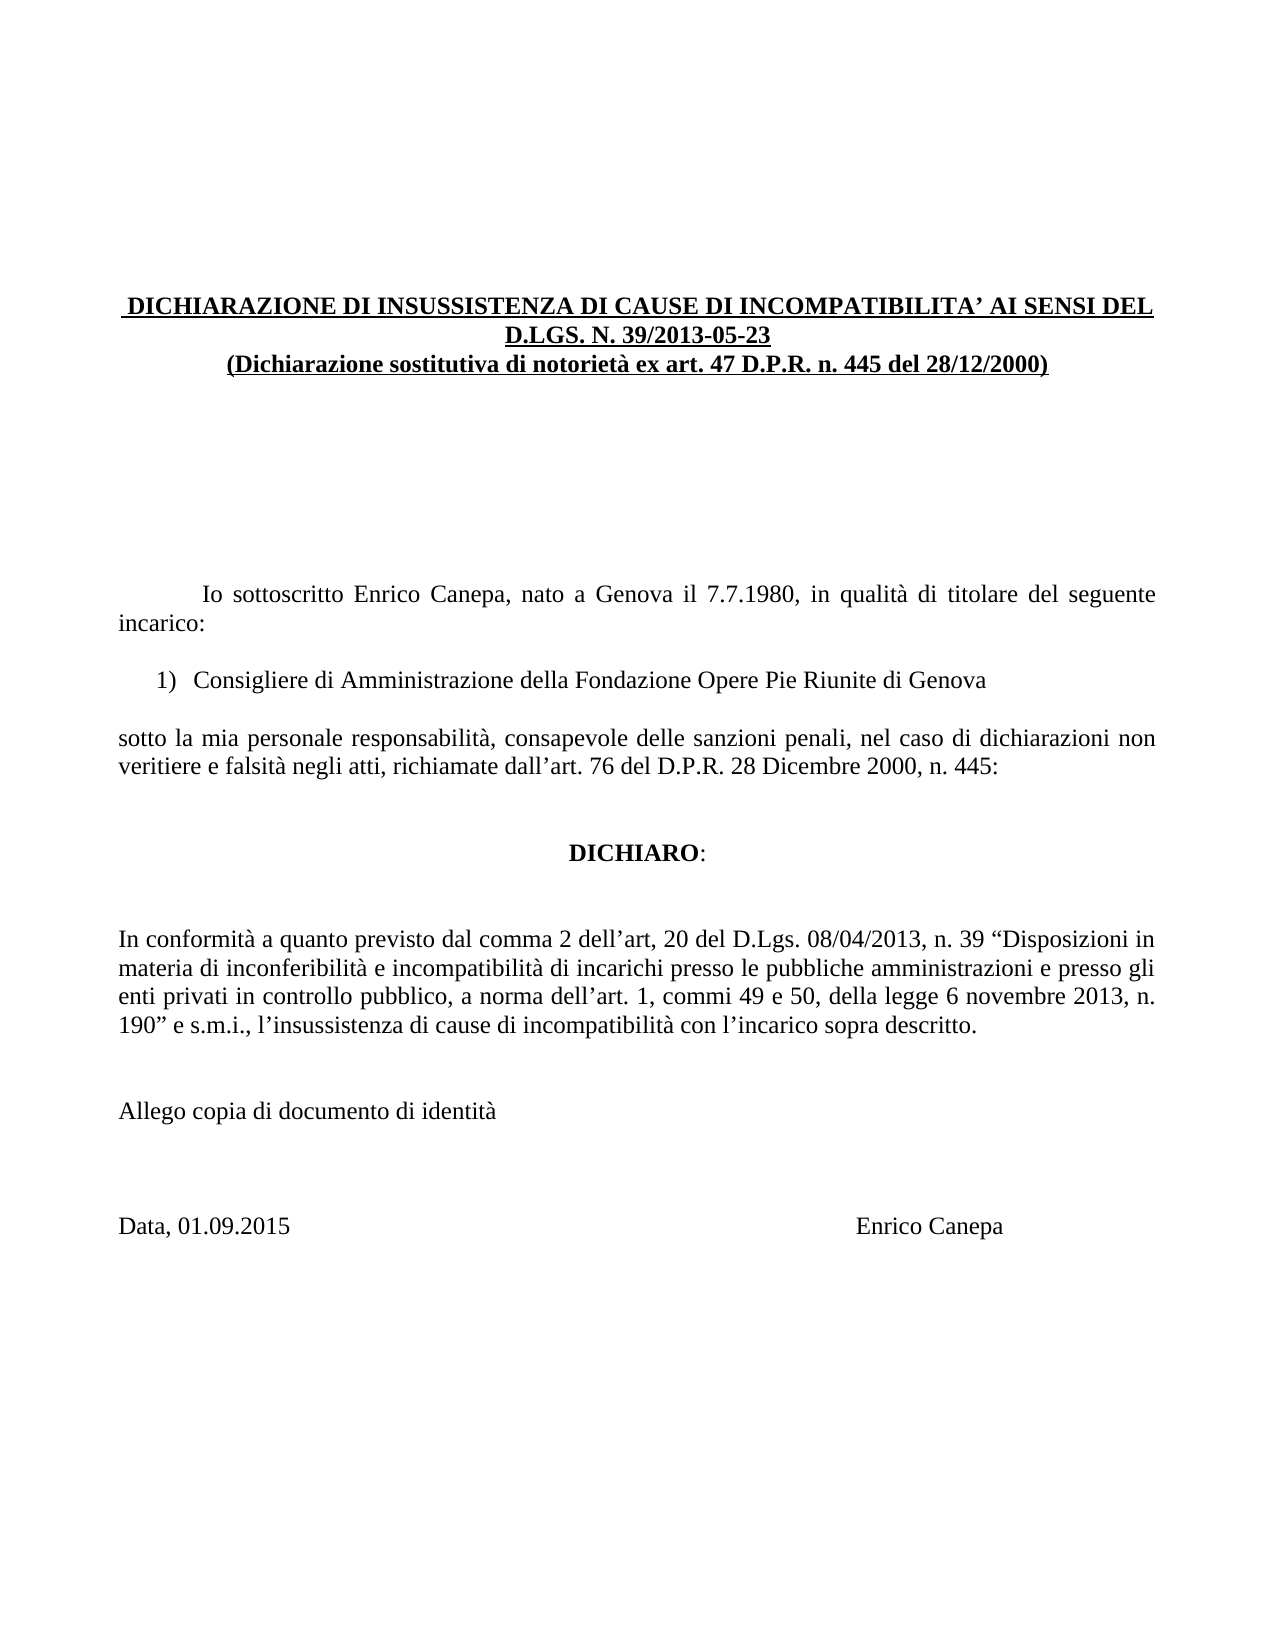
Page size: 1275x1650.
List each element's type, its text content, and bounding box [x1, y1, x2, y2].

text Io sottoscritto Enrico Canepa, nato a Genova il 7.7.1980, in qualità di titolare del seguente incarico: [118, 579, 1157, 636]
text In conformità a quanto previsto dal comma 2 dell’art, 20 del D.Lgs. 08/04/2013, n. 39 “Disposizioni in materia di inconferibilità e incompatibilità di incarichi presso le pubbliche amministrazioni e presso gli enti privati in controllo pubblico, a norma dell’art. 1, commi 49 e 50, della legge 6 novembre 2013, n. 190” e s.m.i., l’insussistenza di cause di incompatibilità con l’incarico sopra descritto. [118, 924, 1157, 1039]
text sotto la mia personale responsabilità, consapevole delle sanzioni penali, nel caso di dichiarazioni non veritiere e falsità negli atti, richiamate dall’art. 76 del D.P.R. 28 Dicembre 2000, n. 445: [118, 723, 1157, 780]
text DICHIARO: [118, 838, 1157, 866]
list Consigliere di Amministrazione della Fondazione Opere Pie Riunite di Genova [156, 665, 1157, 694]
text (Dichiarazione sostitutiva di notorietà ex art. 47 D.P.R. n. 445 del 28/12/2000) [118, 349, 1157, 378]
text DICHIARAZIONE DI INSUSSISTENZA DI CAUSE DI INCOMPATIBILITA’ AI SENSI DEL D.LGS. N. 39/2013-05-23 [118, 291, 1157, 349]
text Data, 01.09.2015 Enrico Canepa [118, 1211, 1157, 1240]
text Allego copia di documento di identità [118, 1096, 1157, 1125]
